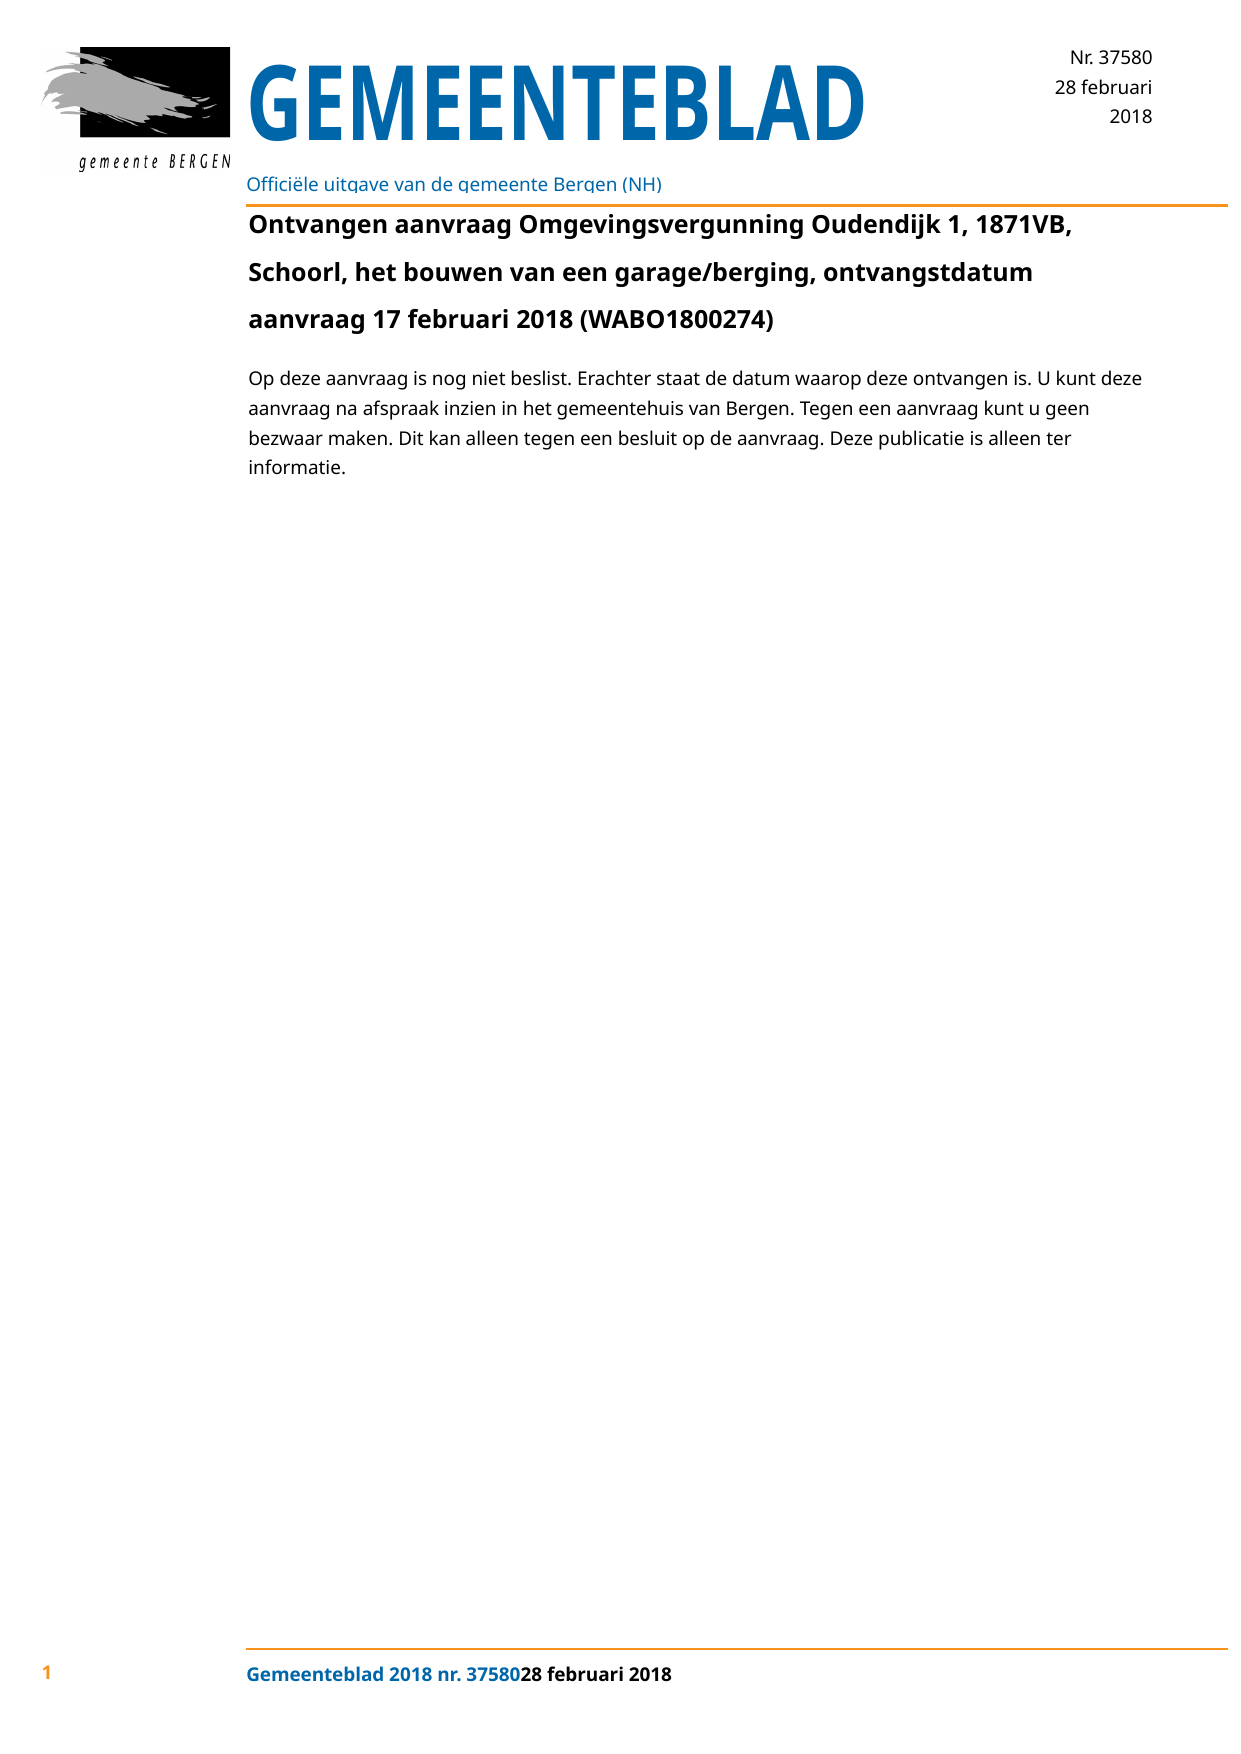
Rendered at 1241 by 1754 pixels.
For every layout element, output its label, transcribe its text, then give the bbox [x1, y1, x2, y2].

text Ontvangen aanvraag Omgevingsvergunning Oudendijk 1, 1871VB, Schoorl, het bouwen van een garage/berging, ontvangstdatum aanvraag 17 februari 2018 (WABO1800274) [248, 207, 1152, 336]
picture [41, 47, 231, 172]
text Op deze aanvraag is nog niet beslist. Erachter staat de datum waarop deze ontvangen is. U kunt deze aanvraag na afspraak inzien in het gemeentehuis van Bergen. Tegen een aanvraag kunt u geen bezwaar maken. Dit kan alleen tegen een besluit op de aanvraag. Deze publicatie is alleen ter informatie. [248, 366, 1152, 480]
